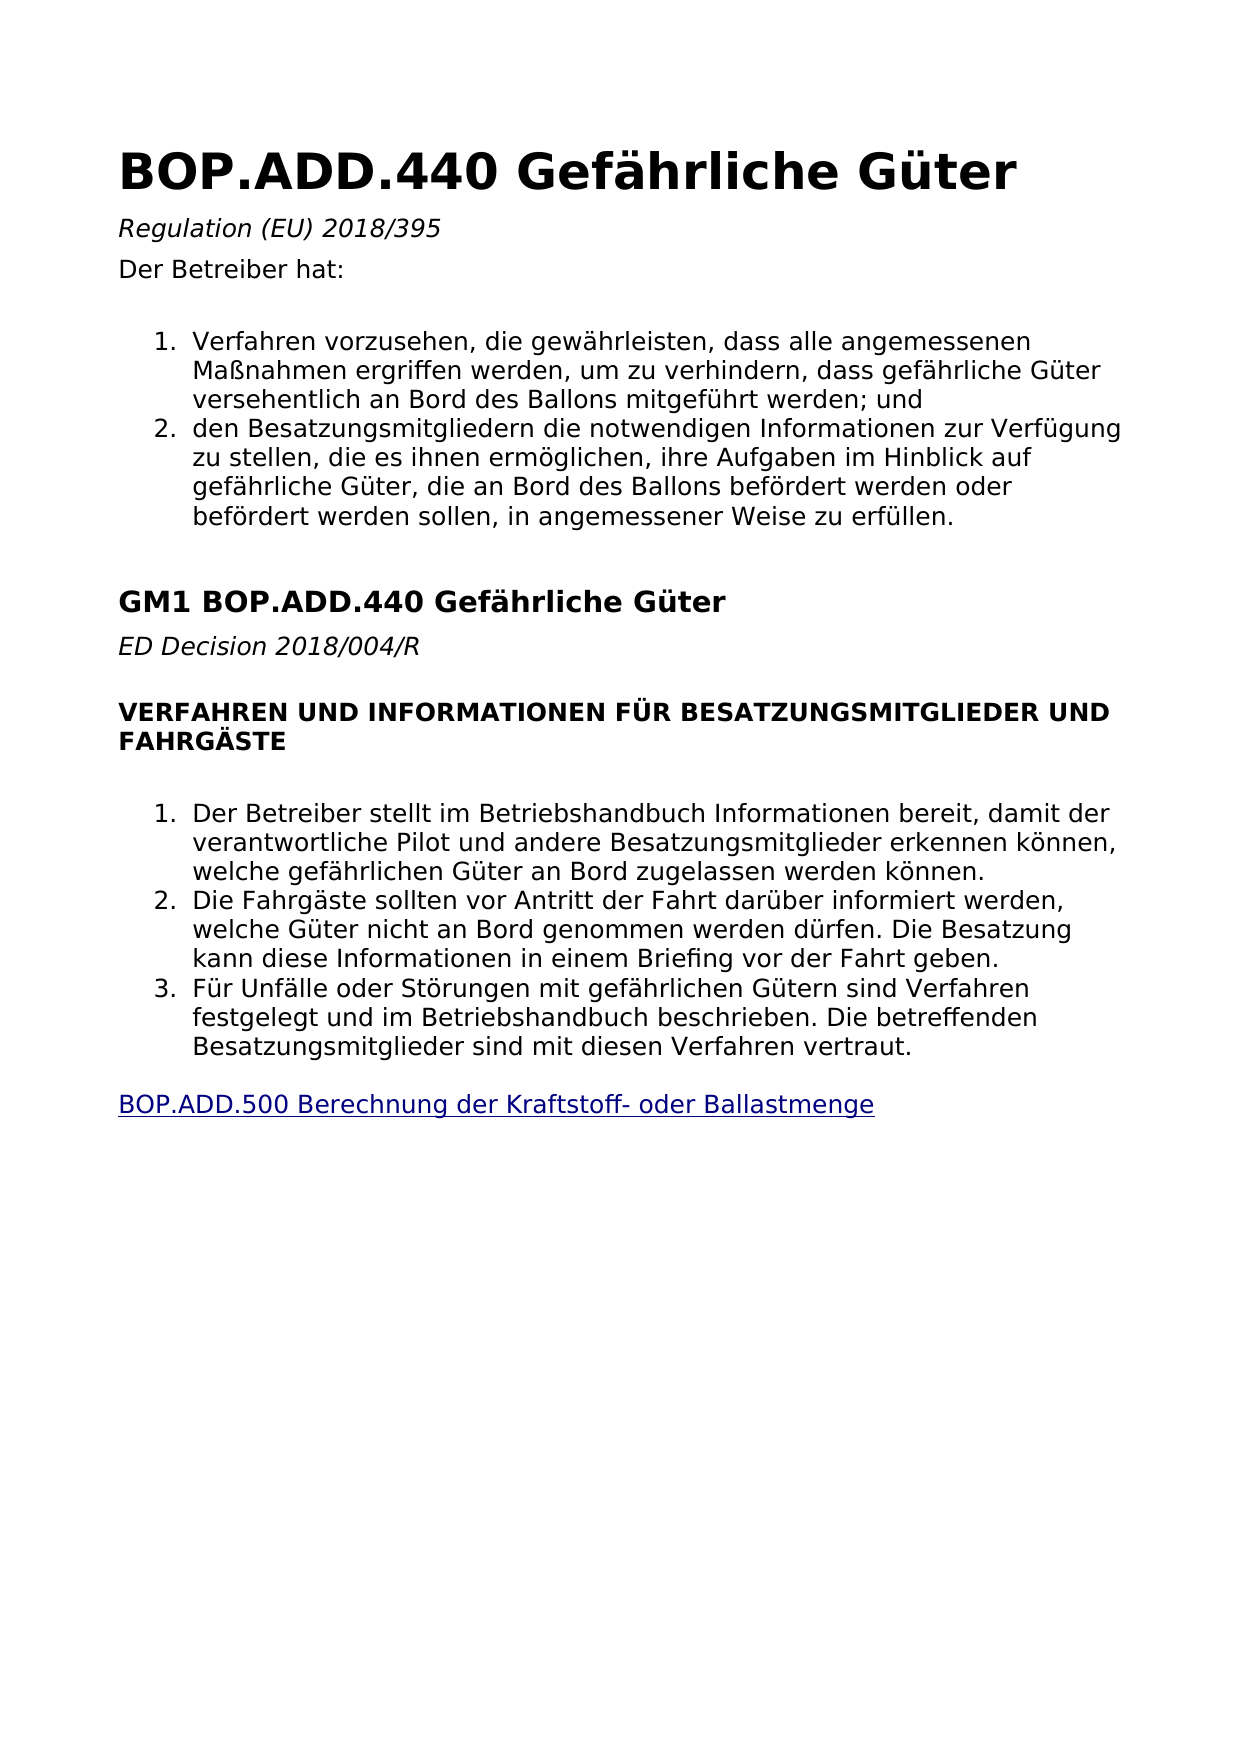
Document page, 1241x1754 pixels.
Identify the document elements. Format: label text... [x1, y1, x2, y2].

subtitle GM1 BOP.ADD.440 Gefährliche Güter [118, 585, 1122, 619]
list Verfahren vorzusehen, die gewährleisten, dass alle angemessenen Maßnahmen ergriffen werden, um zu verhindern, dass gefährliche Güter versehentlich an Bord des Ballons mitgeführt werden; und [177, 327, 1122, 414]
text ED Decision 2018/004/R [118, 632, 1122, 661]
text Regulation (EU) 2018/395 [118, 214, 1122, 243]
list Für Unfälle oder Störungen mit gefährlichen Gütern sind Verfahren festgelegt und im Betriebshandbuch beschrieben. Die betreffenden Besatzungsmitglieder sind mit diesen Verfahren vertraut. [177, 974, 1122, 1061]
subtitle BOP.ADD.440 Gefährliche Güter [118, 143, 1122, 201]
subtitle VERFAHREN UND INFORMATIONEN FÜR BESATZUNGSMITGLIEDER UND FAHRGÄSTE [118, 698, 1122, 757]
text BOP.ADD.500 Berechnung der Kraftstoff- oder Ballastmenge [118, 1091, 1122, 1120]
list Die Fahrgäste sollten vor Antritt der Fahrt darüber informiert werden, welche Güter nicht an Bord genommen werden dürfen. Die Besatzung kann diese Informationen in einem Briefing vor der Fahrt geben. [177, 886, 1122, 974]
list den Besatzungsmitgliedern die notwendigen Informationen zur Verfügung zu stellen, die es ihnen ermöglichen, ihre Aufgaben im Hinblick auf gefährliche Güter, die an Bord des Ballons befördert werden oder befördert werden sollen, in angemessener Weise zu erfüllen. [177, 414, 1122, 531]
text Der Betreiber hat: [118, 256, 1122, 285]
list Der Betreiber stellt im Betriebshandbuch Informationen bereit, damit der verantwortliche Pilot und andere Besatzungsmitglieder erkennen können, welche gefährlichen Güter an Bord zugelassen werden können. [177, 799, 1122, 886]
